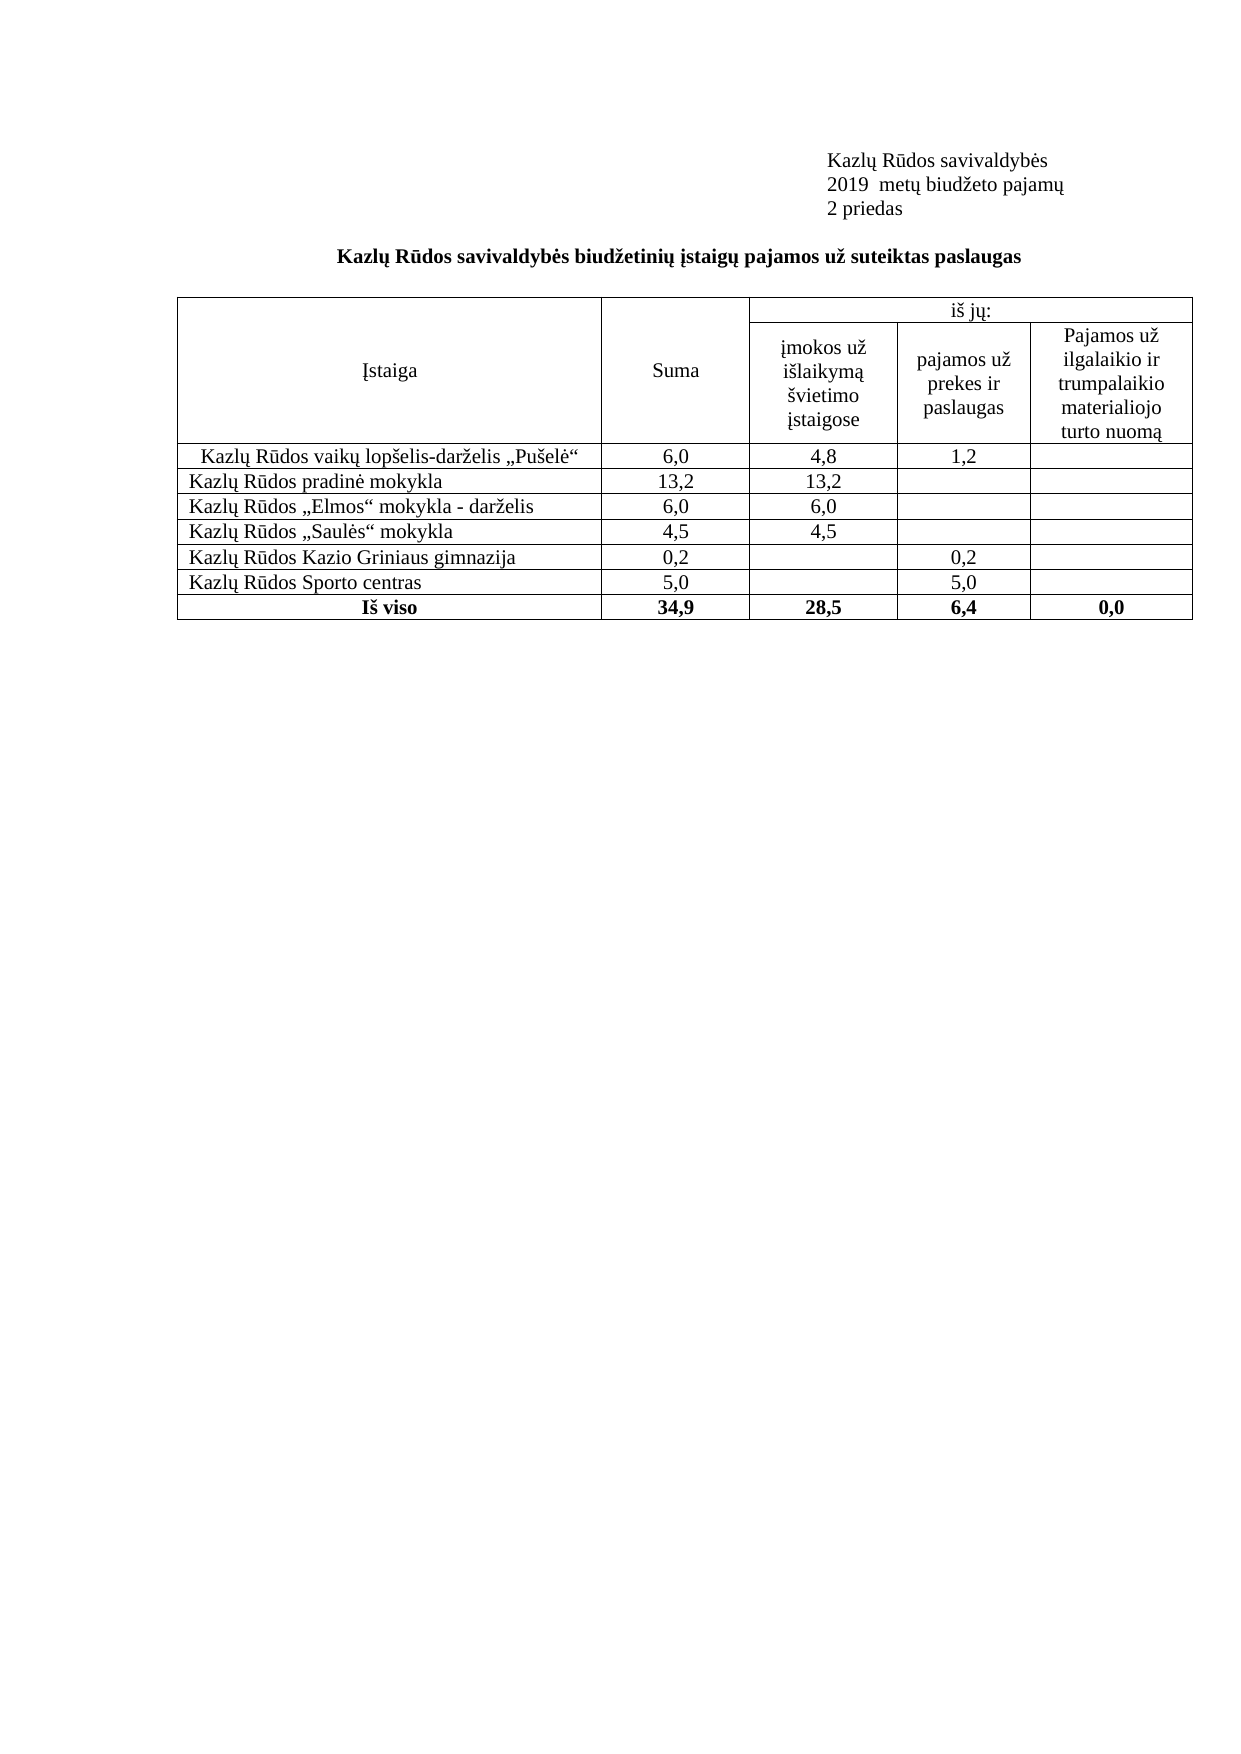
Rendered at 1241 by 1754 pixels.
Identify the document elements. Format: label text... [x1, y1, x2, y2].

text 2 priedas [177, 196, 1181, 220]
table_cell Kazlų Rūdos „Elmos“ mokykla - darželis [178, 494, 601, 518]
table_cell 5,0 [898, 570, 1030, 594]
table_cell Kazlų Rūdos „Saulės“ mokykla [178, 520, 601, 543]
table_cell 4,5 [602, 520, 749, 543]
table_cell [898, 469, 1030, 493]
table_header Įstaiga [178, 298, 601, 443]
table_cell pajamos už prekes ir paslaugas [898, 323, 1030, 443]
table_cell Iš viso [178, 595, 601, 619]
table_header Suma [602, 298, 749, 443]
table_cell Kazlų Rūdos vaikų lopšelis-darželis „Pušelė“ [178, 444, 601, 468]
table_cell 4,8 [750, 444, 897, 468]
table_cell [1031, 520, 1192, 543]
table_cell Kazlų Rūdos pradinė mokykla [178, 469, 601, 493]
table_cell 1,2 [898, 444, 1030, 468]
table_header iš jų: [750, 298, 1192, 322]
table_cell 28,5 [750, 595, 897, 619]
table_cell Pajamos už ilgalaikio ir trumpalaikio materialiojo turto nuomą [1031, 323, 1192, 443]
table_cell 0,2 [898, 545, 1030, 569]
table_cell Kazlų Rūdos Sporto centras [178, 570, 601, 594]
text 2019 metų biudžeto pajamų [177, 172, 1181, 196]
table_cell 13,2 [750, 469, 897, 493]
text Kazlų Rūdos savivaldybės [177, 148, 1181, 172]
table_cell 4,5 [750, 520, 897, 543]
table_cell 6,4 [898, 595, 1030, 619]
table_cell [898, 494, 1030, 518]
table_cell 0,0 [1031, 595, 1192, 619]
table_cell [1031, 494, 1192, 518]
table_cell [1031, 469, 1192, 493]
table_cell [750, 570, 897, 594]
table_cell [1031, 570, 1192, 594]
table_cell 0,2 [602, 545, 749, 569]
table_cell 13,2 [602, 469, 749, 493]
table_cell 6,0 [602, 444, 749, 468]
table_cell 34,9 [602, 595, 749, 619]
table_cell [898, 520, 1030, 543]
table_cell 6,0 [602, 494, 749, 518]
table_cell 6,0 [750, 494, 897, 518]
text Kazlų Rūdos savivaldybės biudžetinių įstaigų pajamos už suteiktas paslaugas [177, 244, 1181, 268]
table_cell 5,0 [602, 570, 749, 594]
table_cell [1031, 444, 1192, 468]
table_cell įmokos už išlaikymą švietimo įstaigose [750, 323, 897, 443]
table_cell Kazlų Rūdos Kazio Griniaus gimnazija [178, 545, 601, 569]
table_cell [750, 545, 897, 569]
table_cell [1031, 545, 1192, 569]
